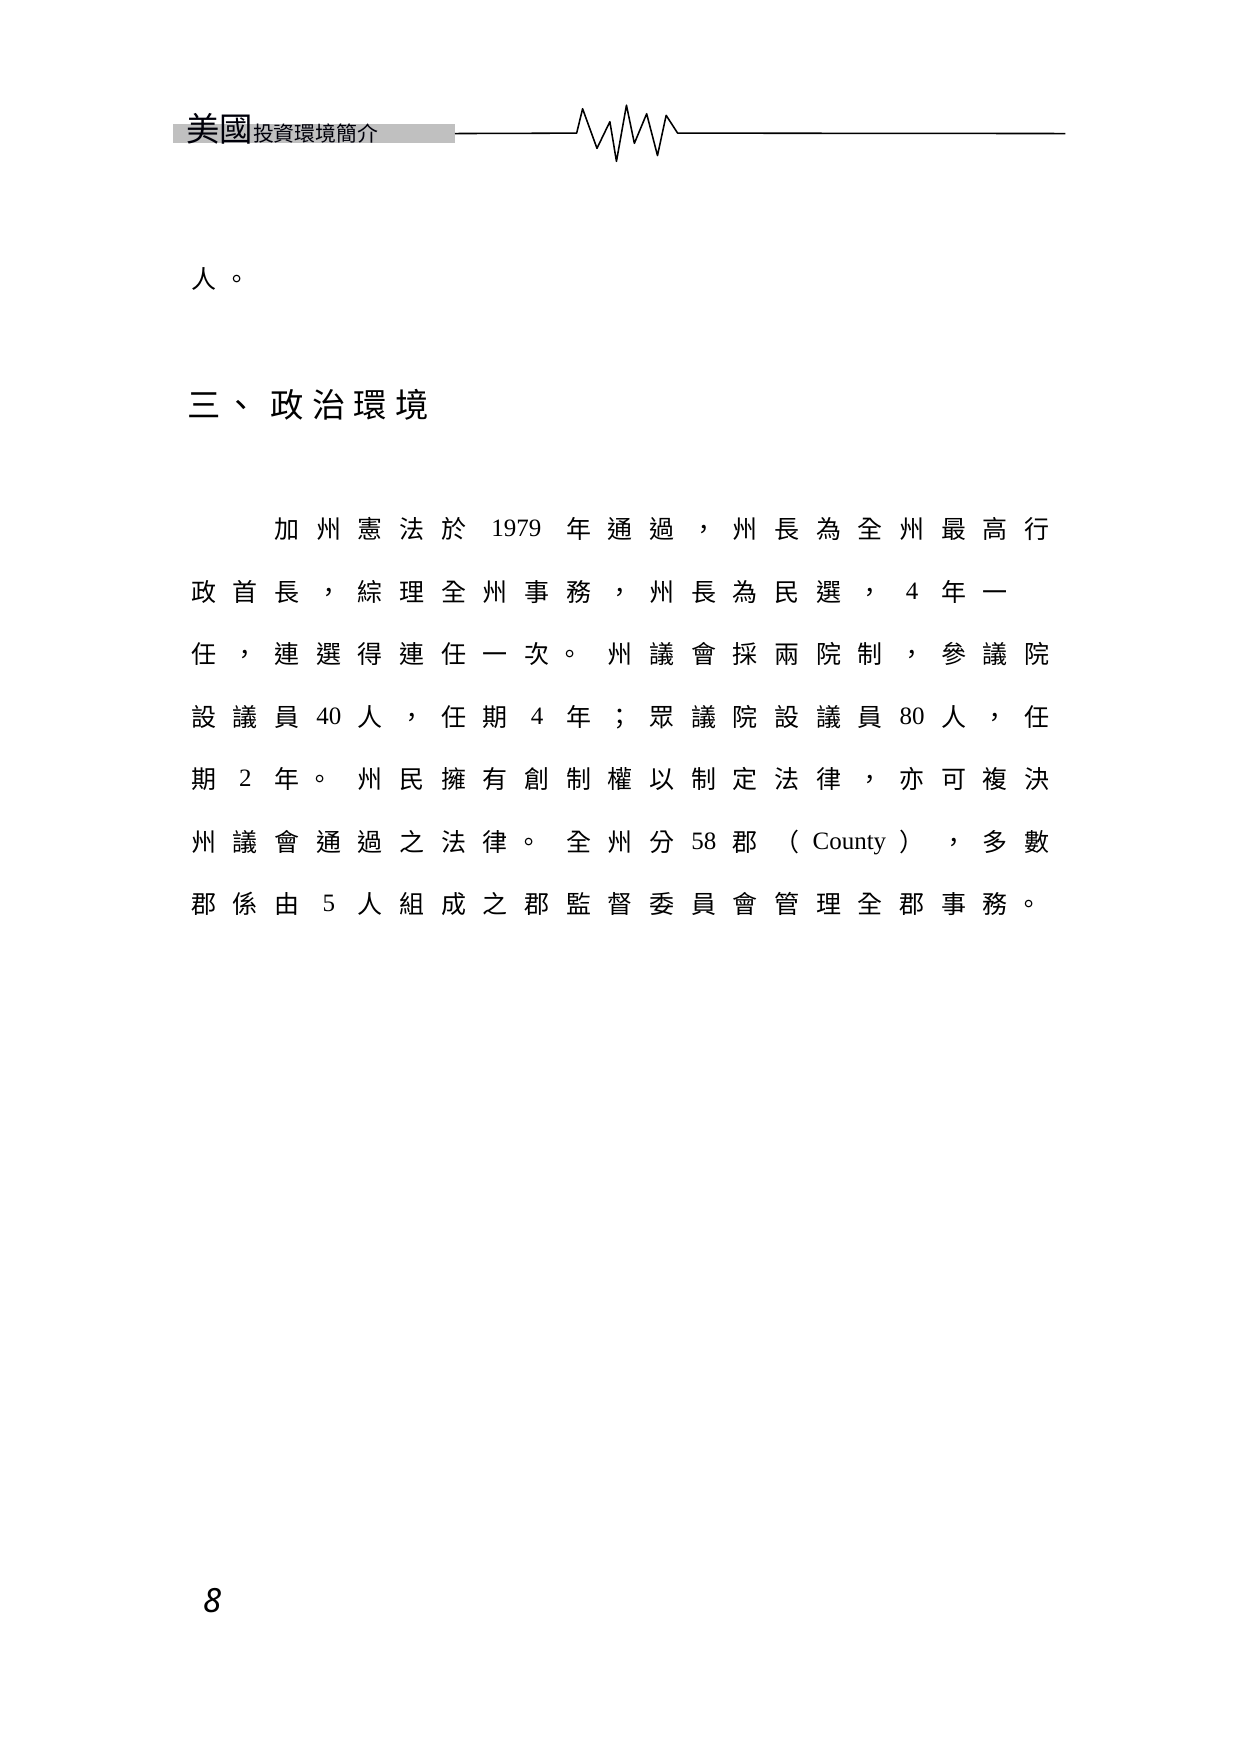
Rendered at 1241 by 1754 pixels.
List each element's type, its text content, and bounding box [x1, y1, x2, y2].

text 人。 [183, 236, 1058, 299]
text 三、政治環境 [183, 361, 1058, 424]
text 加州憲法於1979年通過，州長為全州最高行政首長，綜理全州事務，州長為民選，4年一任，連選得連任一次。州議會採兩院制，參議院設議員40人，任期4年；眾議院設議員80人，任期2年。州民擁有創制權以制定法律，亦可複決州議會通過之法律。全州分58郡（County），多數郡係由5人組成之郡監督委員會管理全郡事務。 [183, 486, 1058, 924]
